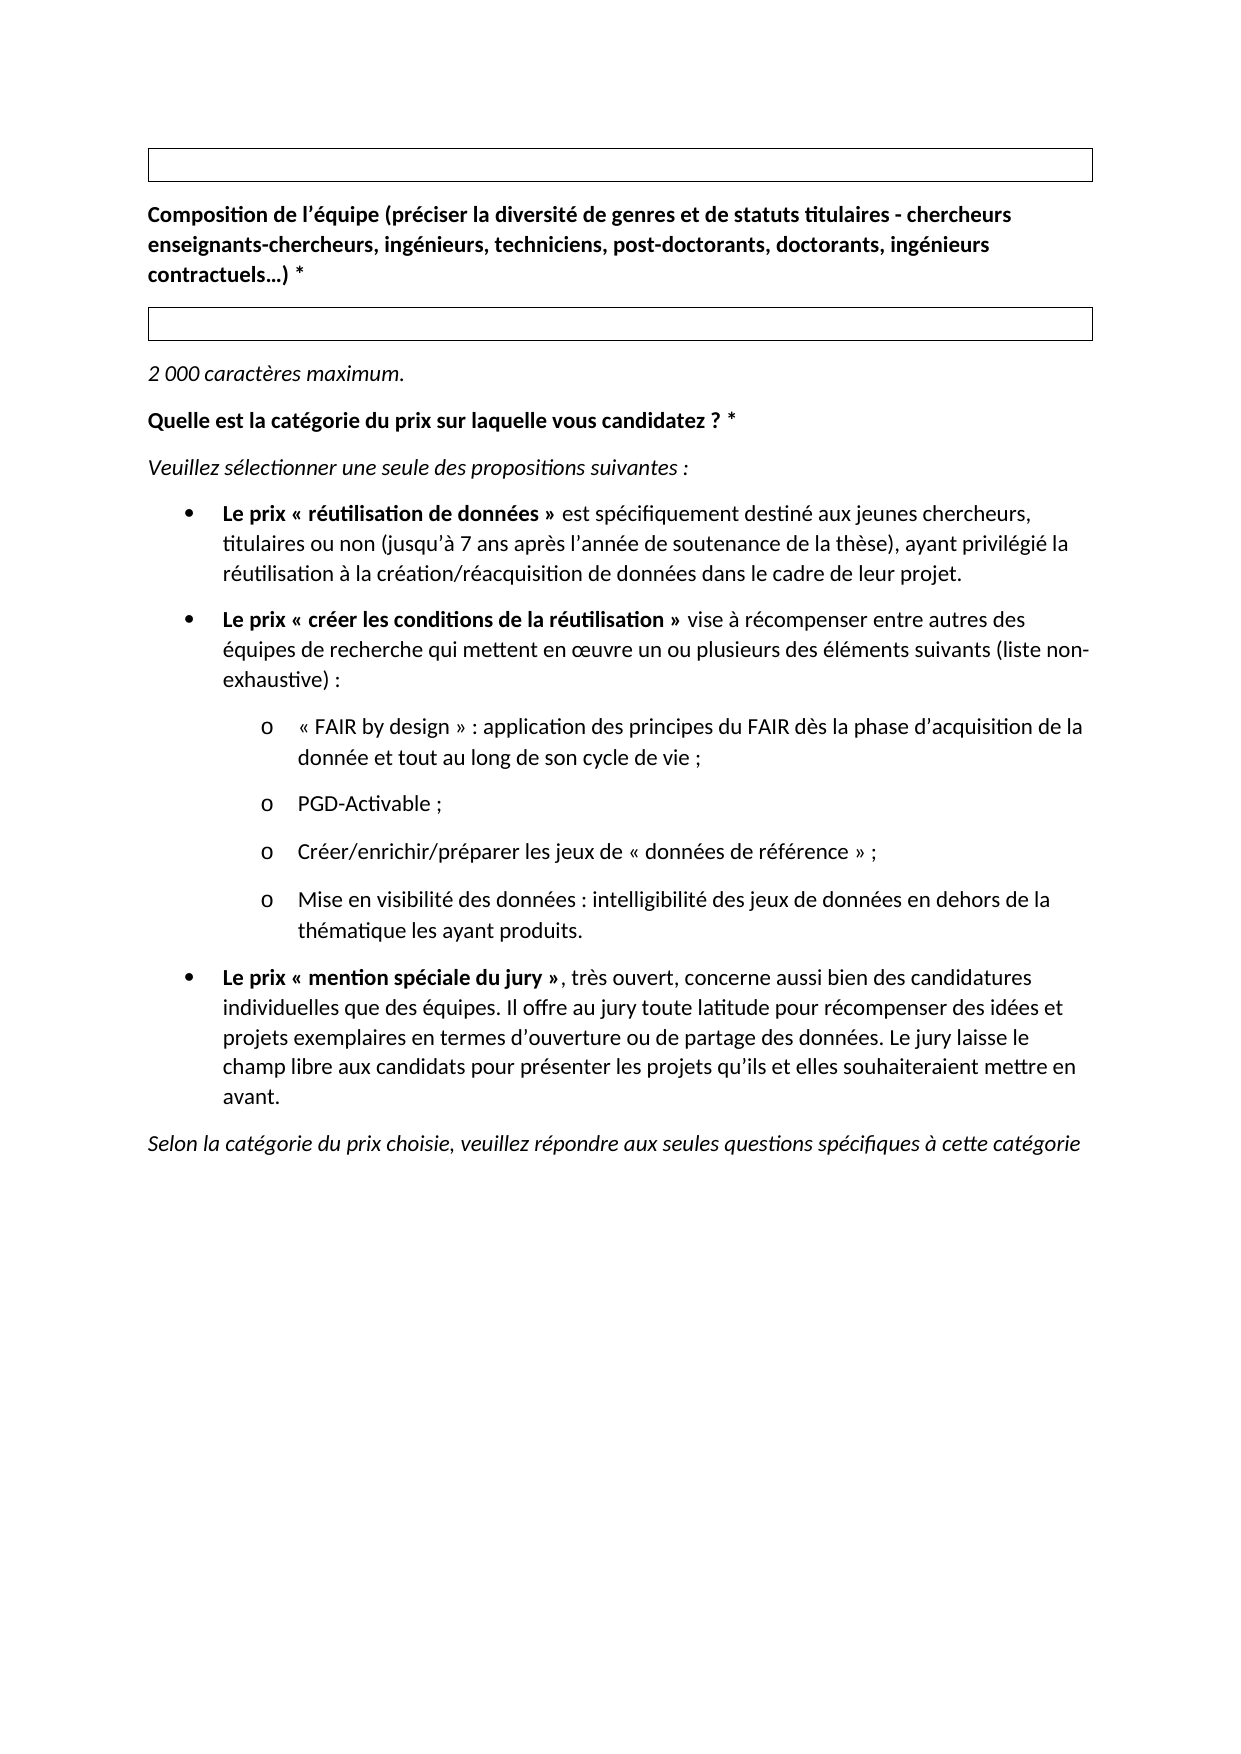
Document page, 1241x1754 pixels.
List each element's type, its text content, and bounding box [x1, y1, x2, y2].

text 2 000 caractères maximum. [148, 359, 1093, 388]
text Composition de l’équipe (préciser la diversité de genres et de statuts titulaires - chercheurs enseignants-chercheurs, ingénieurs, techniciens, post-doctorants, doctorants, ingénieurs contractuels…) * [148, 200, 1093, 288]
list Le prix « réutilisation de données » est spécifiquement destiné aux jeunes chercheurs, titulaires ou non (jusqu’à 7 ans après l’année de soutenance de la thèse), ayant privilégié la réutilisation à la création/réacquisition de données dans le cadre de leur projet. [185, 499, 1093, 587]
list Mise en visibilité des données : intelligibilité des jeux de données en dehors de la thématique les ayant produits. [260, 885, 1093, 944]
list Le prix « mention spéciale du jury », très ouvert, concerne aussi bien des candidatures individuelles que des équipes. Il offre au jury toute latitude pour récompenser des idées et projets exemplaires en termes d’ouverture ou de partage des données. Le jury laisse le champ libre aux candidats pour présenter les projets qu’ils et elles souhaiteraient mettre en avant. [185, 963, 1093, 1110]
text Selon la catégorie du prix choisie, veuillez répondre aux seules questions spécifiques à cette catégorie [148, 1129, 1093, 1157]
list « FAIR by design » : application des principes du FAIR dès la phase d’acquisition de la donnée et tout au long de son cycle de vie ; [260, 712, 1093, 771]
text Quelle est la catégorie du prix sur laquelle vous candidatez ? * [148, 406, 1093, 434]
list PGD-Activable ; [260, 789, 1093, 819]
list Créer/enrichir/préparer les jeux de « données de référence » ; [260, 837, 1093, 867]
list Le prix « créer les conditions de la réutilisation » vise à récompenser entre autres des équipes de recherche qui mettent en œuvre un ou plusieurs des éléments suivants (liste non-exhaustive) : [185, 606, 1093, 693]
text Veuillez sélectionner une seule des propositions suivantes : [148, 453, 1093, 481]
